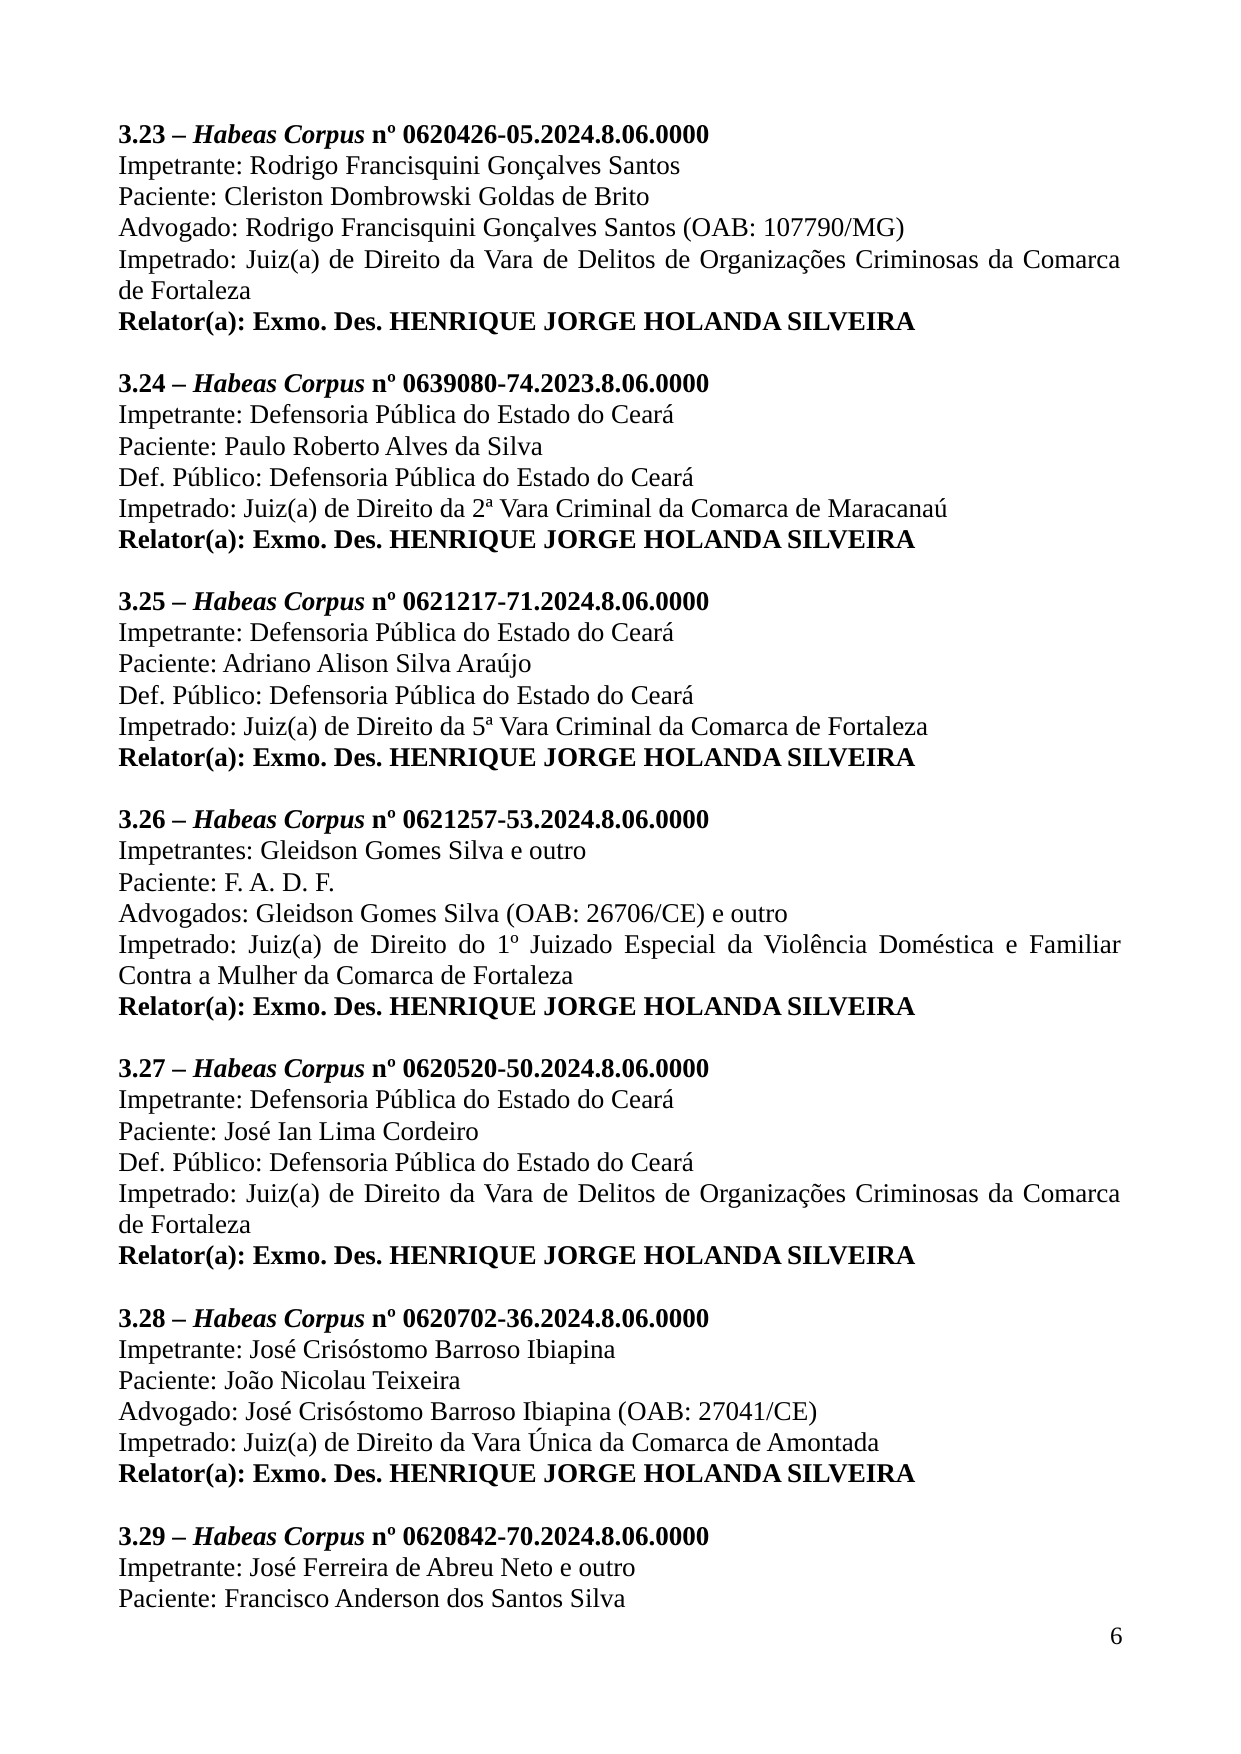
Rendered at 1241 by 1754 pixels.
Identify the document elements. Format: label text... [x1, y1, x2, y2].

text 3.29 – Habeas Corpus nº 0620842-70.2024.8.06.0000 [118, 1520, 1122, 1551]
text Advogados: Gleidson Gomes Silva (OAB: 26706/CE) e outro [118, 897, 1122, 928]
text Paciente: Francisco Anderson dos Santos Silva [118, 1582, 1122, 1613]
text Paciente: José Ian Lima Cordeiro [118, 1115, 1122, 1146]
text Relator(a): Exmo. Des. HENRIQUE JORGE HOLANDA SILVEIRA [118, 1457, 1122, 1488]
text Relator(a): Exmo. Des. HENRIQUE JORGE HOLANDA SILVEIRA [118, 523, 1122, 554]
text Impetrante: Defensoria Pública do Estado do Ceará [118, 616, 1122, 648]
text 3.25 – Habeas Corpus nº 0621217-71.2024.8.06.0000 [118, 585, 1122, 616]
text Paciente: Adriano Alison Silva Araújo [118, 648, 1122, 679]
text Impetrado: Juiz(a) de Direito do 1º Juizado Especial da Violência Doméstica e Familiar Contra a Mulher da Comarca de Fortaleza [118, 928, 1122, 990]
text Paciente: Cleriston Dombrowski Goldas de Brito [118, 180, 1122, 212]
text Paciente: F. A. D. F. [118, 866, 1122, 897]
text Paciente: João Nicolau Teixeira [118, 1364, 1122, 1395]
text 3.27 – Habeas Corpus nº 0620520-50.2024.8.06.0000 [118, 1052, 1122, 1084]
text Impetrado: Juiz(a) de Direito da 2ª Vara Criminal da Comarca de Maracanaú [118, 492, 1122, 523]
text Paciente: Paulo Roberto Alves da Silva [118, 429, 1122, 461]
text Impetrado: Juiz(a) de Direito da Vara de Delitos de Organizações Criminosas da Comarca de Fortaleza [118, 1177, 1122, 1239]
text Relator(a): Exmo. Des. HENRIQUE JORGE HOLANDA SILVEIRA [118, 1239, 1122, 1271]
text Advogado: Rodrigo Francisquini Gonçalves Santos (OAB: 107790/MG) [118, 212, 1122, 243]
text Def. Público: Defensoria Pública do Estado do Ceará [118, 679, 1122, 710]
text Impetrado: Juiz(a) de Direito da 5ª Vara Criminal da Comarca de Fortaleza [118, 710, 1122, 741]
text 3.24 – Habeas Corpus nº 0639080-74.2023.8.06.0000 [118, 367, 1122, 398]
text Impetrante: Defensoria Pública do Estado do Ceará [118, 1084, 1122, 1115]
text Impetrado: Juiz(a) de Direito da Vara de Delitos de Organizações Criminosas da Comarca de Fortaleza [118, 243, 1122, 305]
text Impetrante: Defensoria Pública do Estado do Ceará [118, 398, 1122, 429]
text 3.23 – Habeas Corpus nº 0620426-05.2024.8.06.0000 [118, 118, 1122, 149]
text Def. Público: Defensoria Pública do Estado do Ceará [118, 1146, 1122, 1177]
text Relator(a): Exmo. Des. HENRIQUE JORGE HOLANDA SILVEIRA [118, 990, 1122, 1021]
text Relator(a): Exmo. Des. HENRIQUE JORGE HOLANDA SILVEIRA [118, 305, 1122, 336]
text 3.26 – Habeas Corpus nº 0621257-53.2024.8.06.0000 [118, 803, 1122, 834]
text Impetrante: José Crisóstomo Barroso Ibiapina [118, 1333, 1122, 1364]
text Impetrantes: Gleidson Gomes Silva e outro [118, 834, 1122, 866]
text 3.28 – Habeas Corpus nº 0620702-36.2024.8.06.0000 [118, 1302, 1122, 1333]
text Impetrante: José Ferreira de Abreu Neto e outro [118, 1551, 1122, 1582]
text Relator(a): Exmo. Des. HENRIQUE JORGE HOLANDA SILVEIRA [118, 741, 1122, 772]
text Def. Público: Defensoria Pública do Estado do Ceará [118, 461, 1122, 492]
text Impetrante: Rodrigo Francisquini Gonçalves Santos [118, 149, 1122, 180]
text Impetrado: Juiz(a) de Direito da Vara Única da Comarca de Amontada [118, 1426, 1122, 1457]
text Advogado: José Crisóstomo Barroso Ibiapina (OAB: 27041/CE) [118, 1395, 1122, 1426]
